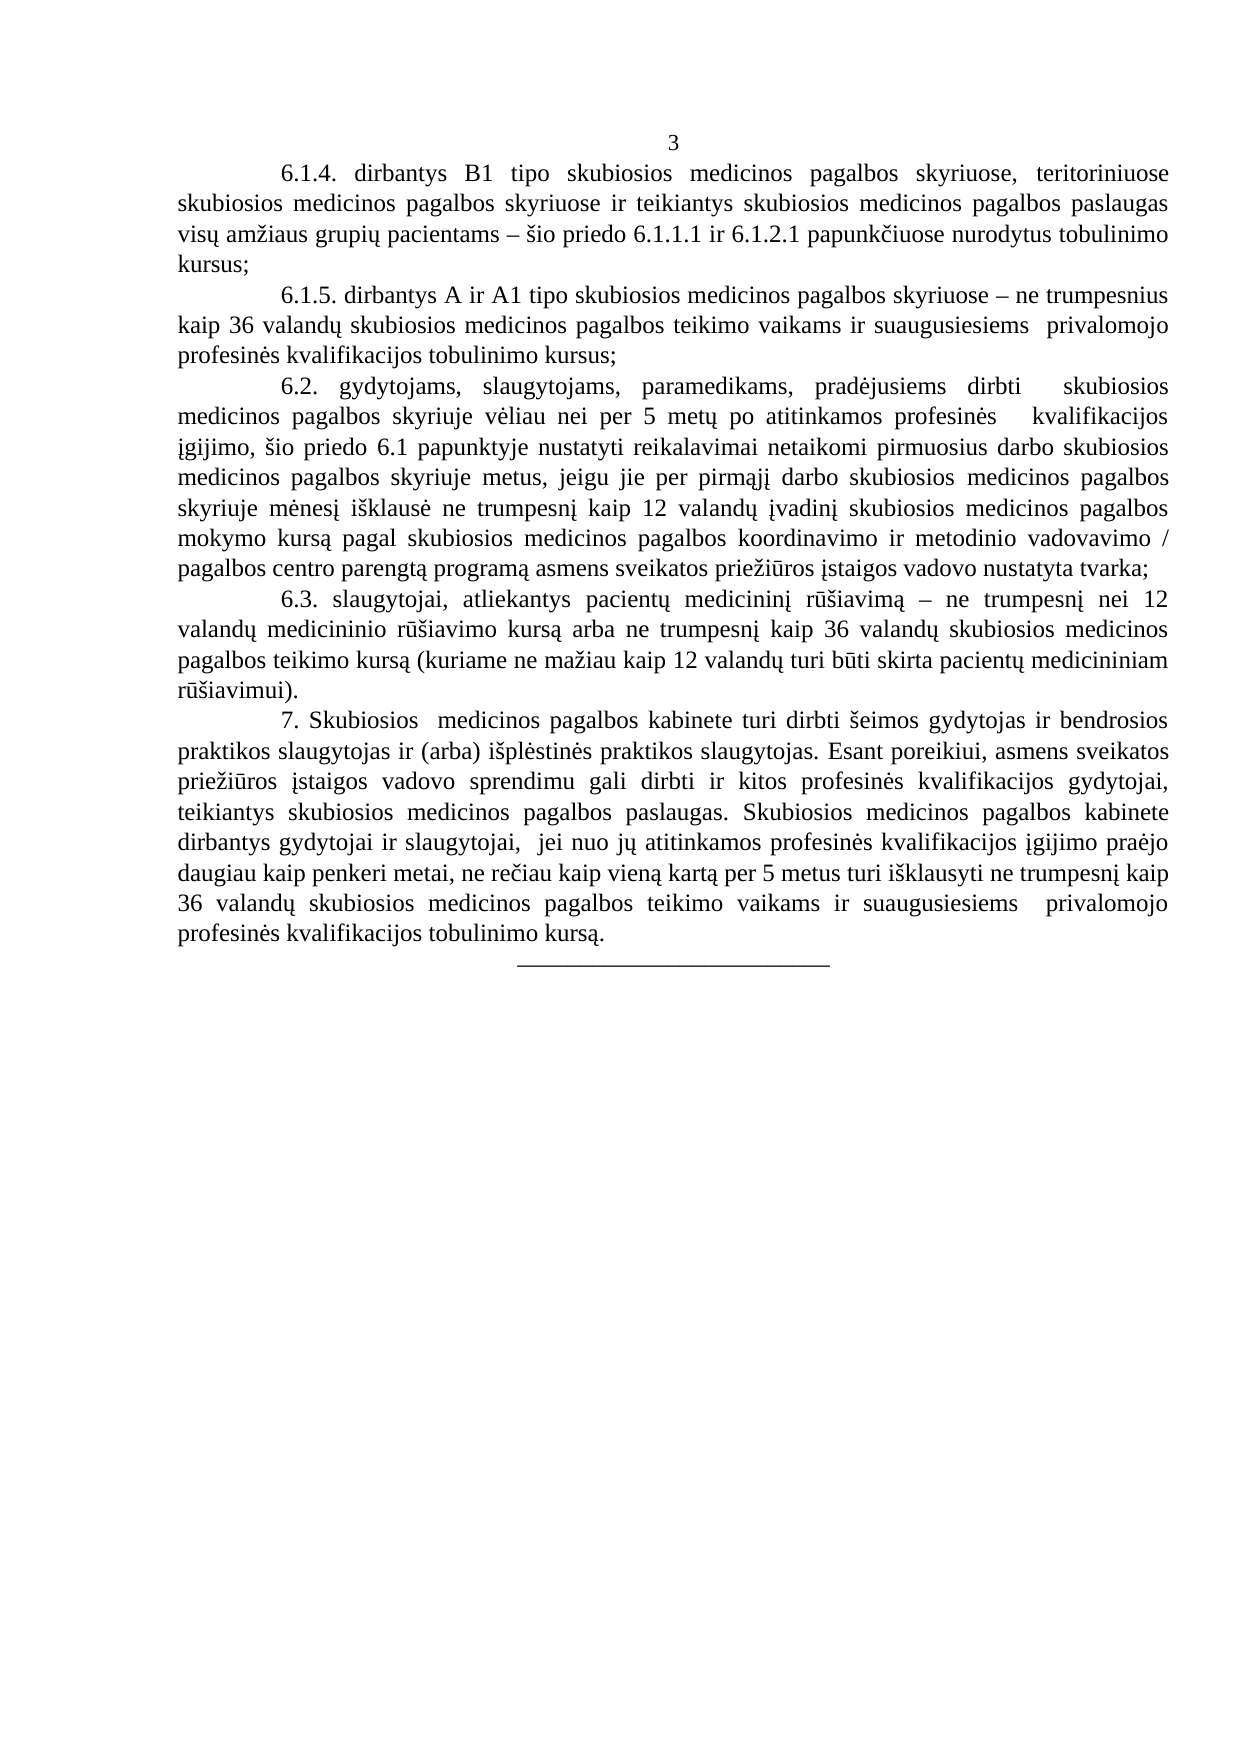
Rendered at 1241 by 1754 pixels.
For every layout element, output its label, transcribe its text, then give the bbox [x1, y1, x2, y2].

text 6.1.5. dirbantys A ir A1 tipo skubiosios medicinos pagalbos skyriuose – ne trumpesnius kaip 36 valandų skubiosios medicinos pagalbos teikimo vaikams ir suaugusiesiems privalomojo profesinės kvalifikacijos tobulinimo kursus; [177, 280, 1169, 369]
text 7. Skubiosios medicinos pagalbos kabinete turi dirbti šeimos gydytojas ir bendrosios praktikos slaugytojas ir (arba) išplėstinės praktikos slaugytojas. Esant poreikiui, asmens sveikatos priežiūros įstaigos vadovo sprendimu gali dirbti ir kitos profesinės kvalifikacijos gydytojai, teikiantys skubiosios medicinos pagalbos paslaugas. Skubiosios medicinos pagalbos kabinete dirbantys gydytojai ir slaugytojai, jei nuo jų atitinkamos profesinės kvalifikacijos įgijimo praėjo daugiau kaip penkeri metai, ne rečiau kaip vieną kartą per 5 metus turi išklausyti ne trumpesnį kaip 36 valandų skubiosios medicinos pagalbos teikimo vaikams ir suaugusiesiems privalomojo profesinės kvalifikacijos tobulinimo kursą. [177, 706, 1169, 947]
text 6.3. slaugytojai, atliekantys pacientų medicininį rūšiavimą – ne trumpesnį nei 12 valandų medicininio rūšiavimo kursą arba ne trumpesnį kaip 36 valandų skubiosios medicinos pagalbos teikimo kursą (kuriame ne mažiau kaip 12 valandų turi būti skirta pacientų medicininiam rūšiavimui). [177, 584, 1169, 704]
text 6.1.4. dirbantys B1 tipo skubiosios medicinos pagalbos skyriuose, teritoriniuose skubiosios medicinos pagalbos skyriuose ir teikiantys skubiosios medicinos pagalbos paslaugas visų amžiaus grupių pacientams – šio priedo 6.1.1.1 ir 6.1.2.1 papunkčiuose nurodytus tobulinimo kursus; [177, 158, 1169, 278]
text 6.2. gydytojams, slaugytojams, paramedikams, pradėjusiems dirbti skubiosios medicinos pagalbos skyriuje vėliau nei per 5 metų po atitinkamos profesinės kvalifikacijos įgijimo, šio priedo 6.1 papunktyje nustatyti reikalavimai netaikomi pirmuosius darbo skubiosios medicinos pagalbos skyriuje metus, jeigu jie per pirmąjį darbo skubiosios medicinos pagalbos skyriuje mėnesį išklausė ne trumpesnį kaip 12 valandų įvadinį skubiosios medicinos pagalbos mokymo kursą pagal skubiosios medicinos pagalbos koordinavimo ir metodinio vadovavimo / pagalbos centro parengtą programą asmens sveikatos priežiūros įstaigos vadovo nustatyta tvarka; [177, 371, 1169, 582]
text ––––––––––––––––––––––––– [177, 949, 1169, 978]
